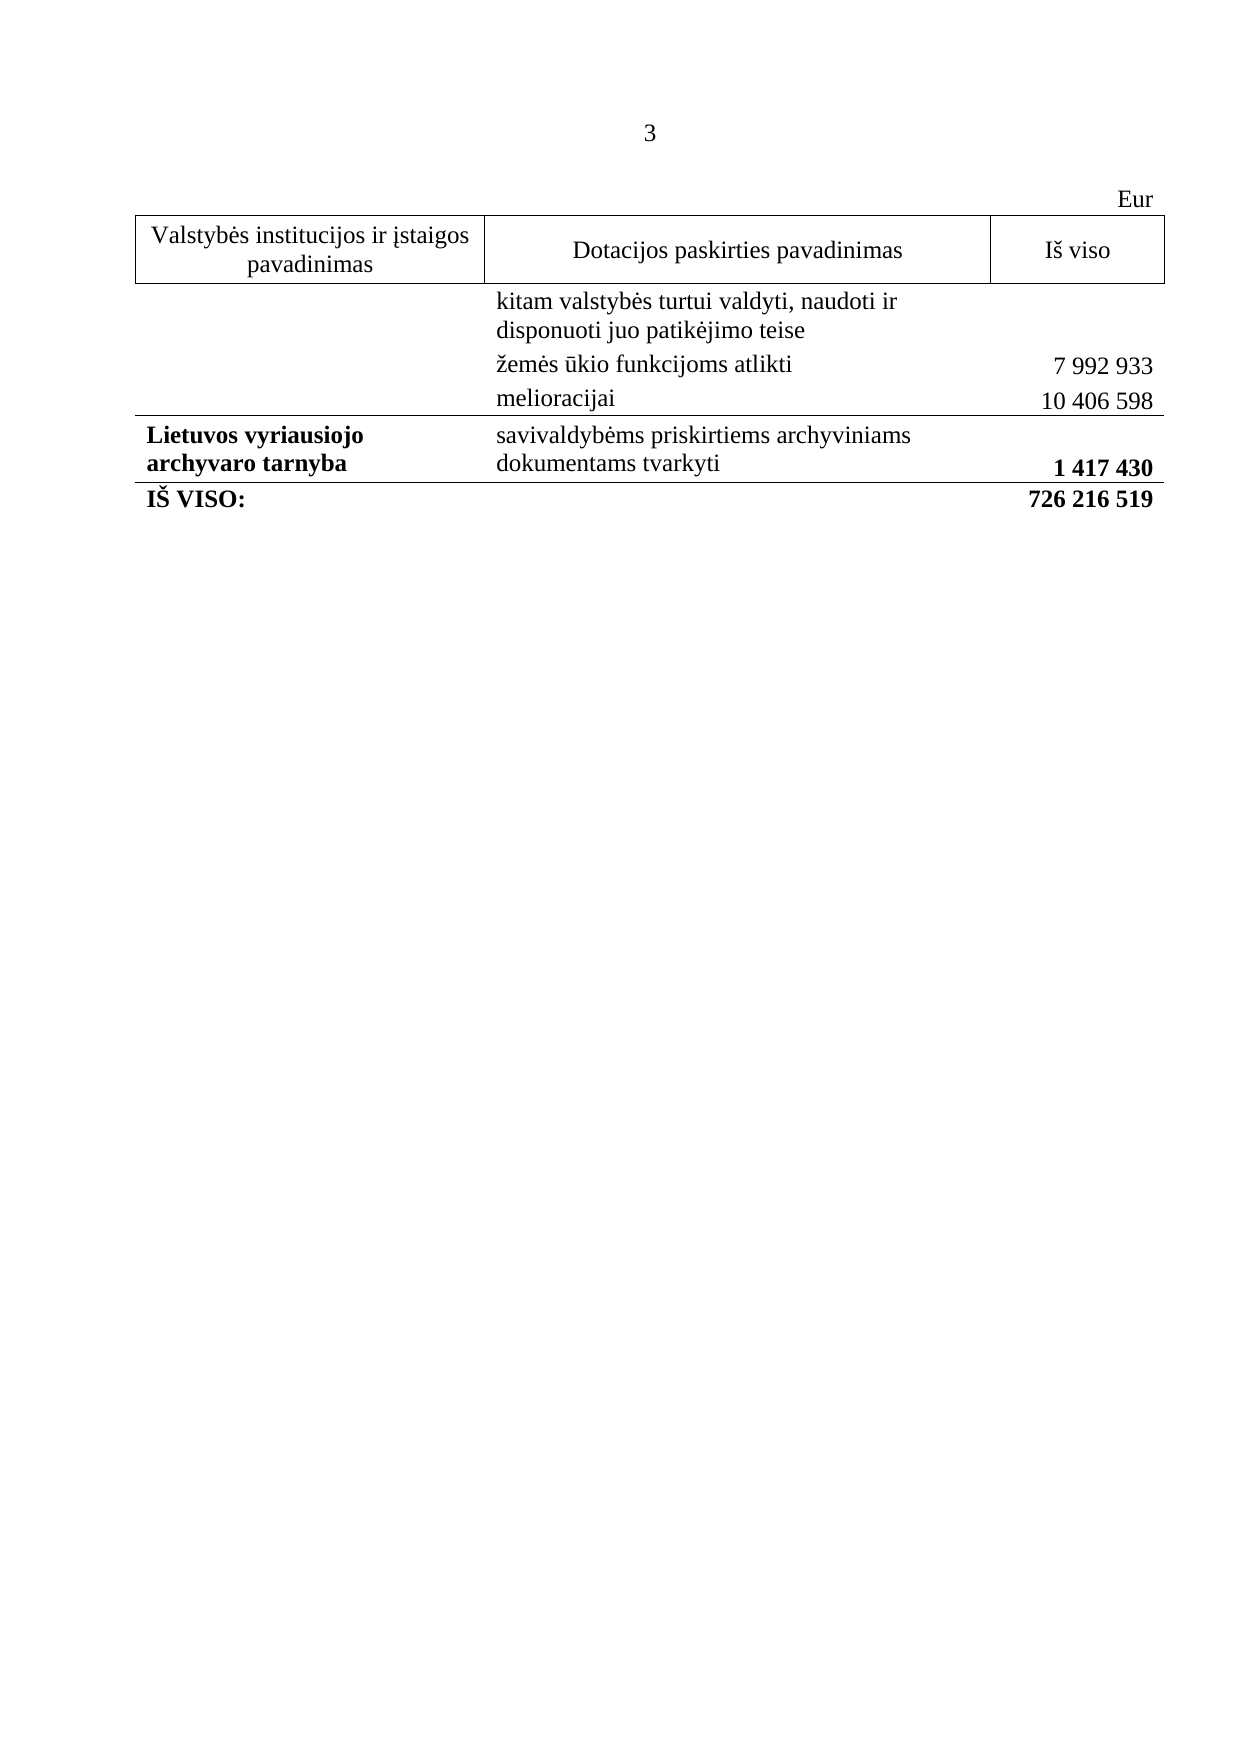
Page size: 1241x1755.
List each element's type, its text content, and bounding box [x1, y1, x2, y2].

table_cell kitam valstybės turtui valdyti, naudoti ir disponuoti juo patikėjimo teise [485, 284, 991, 347]
table_cell 10 406 598 [991, 380, 1164, 414]
table_cell [135, 284, 485, 347]
table_cell melioracijai [485, 380, 991, 414]
table_cell [485, 483, 991, 514]
table_header [485, 181, 991, 215]
table_cell Valstybės institucijos ir įstaigos pavadinimas [136, 216, 484, 282]
table_cell Dotacijos paskirties pavadinimas [485, 216, 990, 282]
table_header [135, 181, 485, 215]
table_cell [135, 347, 485, 380]
table_cell 726 216 519 [991, 483, 1164, 514]
table_cell Lietuvos vyriausiojo archyvaro tarnyba [135, 416, 485, 482]
table_cell žemės ūkio funkcijoms atlikti [485, 347, 991, 380]
table_cell savivaldybėms priskirtiems archyviniams dokumentams tvarkyti [485, 416, 991, 482]
table_cell IŠ VISO: [135, 483, 485, 514]
table_cell [991, 284, 1164, 347]
table_cell 7 992 933 [991, 347, 1164, 380]
table_cell Iš viso [991, 216, 1164, 282]
table_cell [135, 380, 485, 414]
table_header Eur [991, 181, 1164, 215]
table_cell 1 417 430 [991, 416, 1164, 482]
